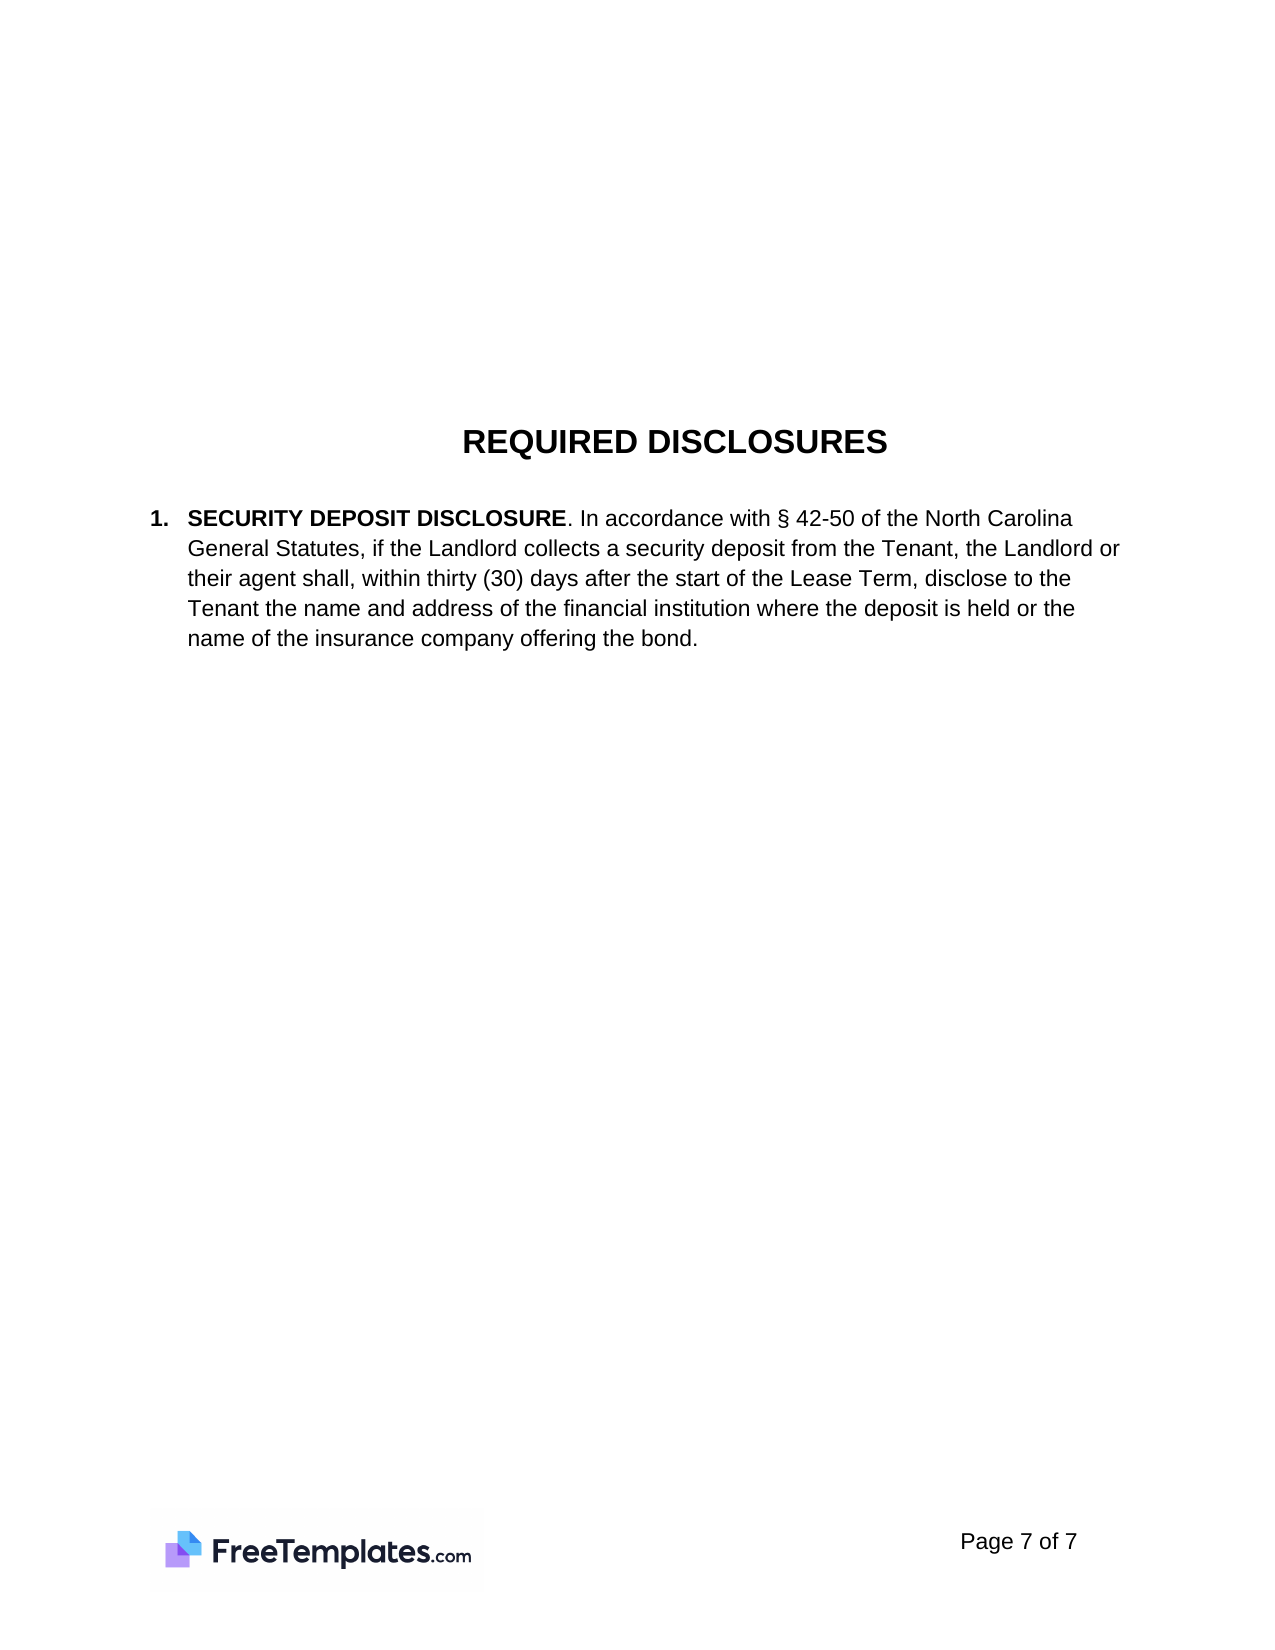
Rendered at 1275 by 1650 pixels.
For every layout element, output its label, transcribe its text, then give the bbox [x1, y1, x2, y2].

list SECURITY DEPOSIT DISCLOSURE. In accordance with § 42-50 of the North Carolina General Statutes, if the Landlord collects a security deposit from the Tenant, the Landlord or their agent shall, within thirty (30) days after the start of the Lease Term, disclose to the Tenant the name and address of the financial institution where the deposit is held or the name of the insurance company offering the bond. [150, 504, 1125, 652]
text REQUIRED DISCLOSURES [225, 422, 1125, 460]
